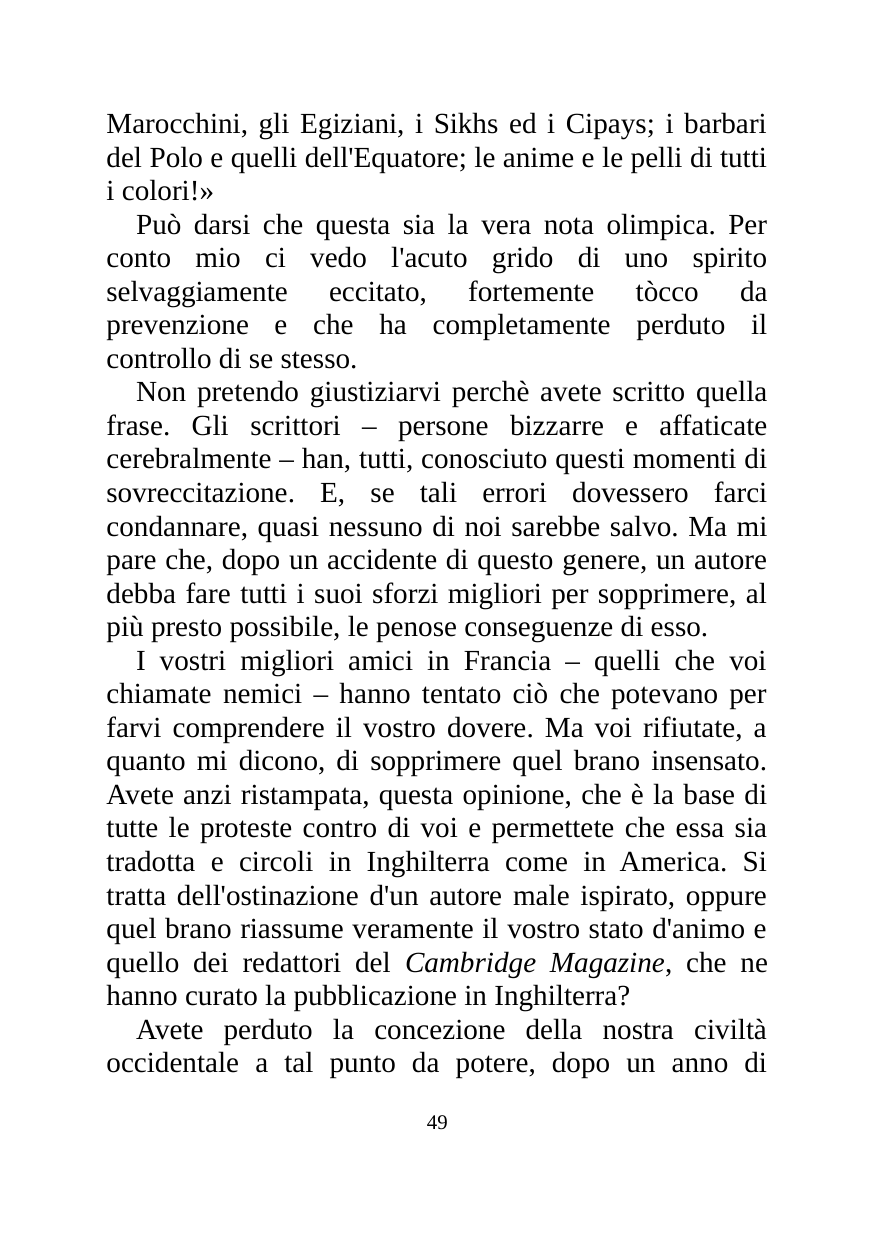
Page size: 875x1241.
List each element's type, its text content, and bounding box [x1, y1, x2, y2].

text I vostri migliori amici in Francia – quelli che voi chiamate nemici – hanno tentato ciò che potevano per farvi comprendere il vostro dovere. Ma voi rifiutate, a quanto mi dicono, di sopprimere quel brano insensato. Avete anzi ristampata, questa opinione, che è la base di tutte le proteste contro di voi e permettete che essa sia tradotta e circoli in Inghilterra come in America. Si tratta dell'ostinazione d'un autore male ispirato, oppure quel brano riassume veramente il vostro stato d'animo e quello dei redattori del Cambridge Magazine, che ne hanno curato la pubblicazione in Inghilterra? [106, 643, 768, 1012]
text Marocchini, gli Egiziani, i Sikhs ed i Cipays; i barbari del Polo e quelli dell'Equatore; le anime e le pelli di tutti i colori!» [106, 106, 768, 207]
text Non pretendo giustiziarvi perchè avete scritto quella frase. Gli scrittori – persone bizzarre e affaticate cerebralmente – han, tutti, conosciuto questi momenti di sovreccitazione. E, se tali errori dovessero farci condannare, quasi nessuno di noi sarebbe salvo. Ma mi pare che, dopo un accidente di questo genere, un autore debba fare tutti i suoi sforzi migliori per sopprimere, al più presto possibile, le penose conseguenze di esso. [106, 374, 768, 643]
text Avete perduto la concezione della nostra civiltà occidentale a tal punto da potere, dopo un anno di [106, 1012, 768, 1079]
text Può darsi che questa sia la vera nota olimpica. Per conto mio ci vedo l'acuto grido di uno spirito selvaggiamente eccitato, fortemente tòcco da prevenzione e che ha completamente perduto il controllo di se stesso. [106, 207, 768, 374]
